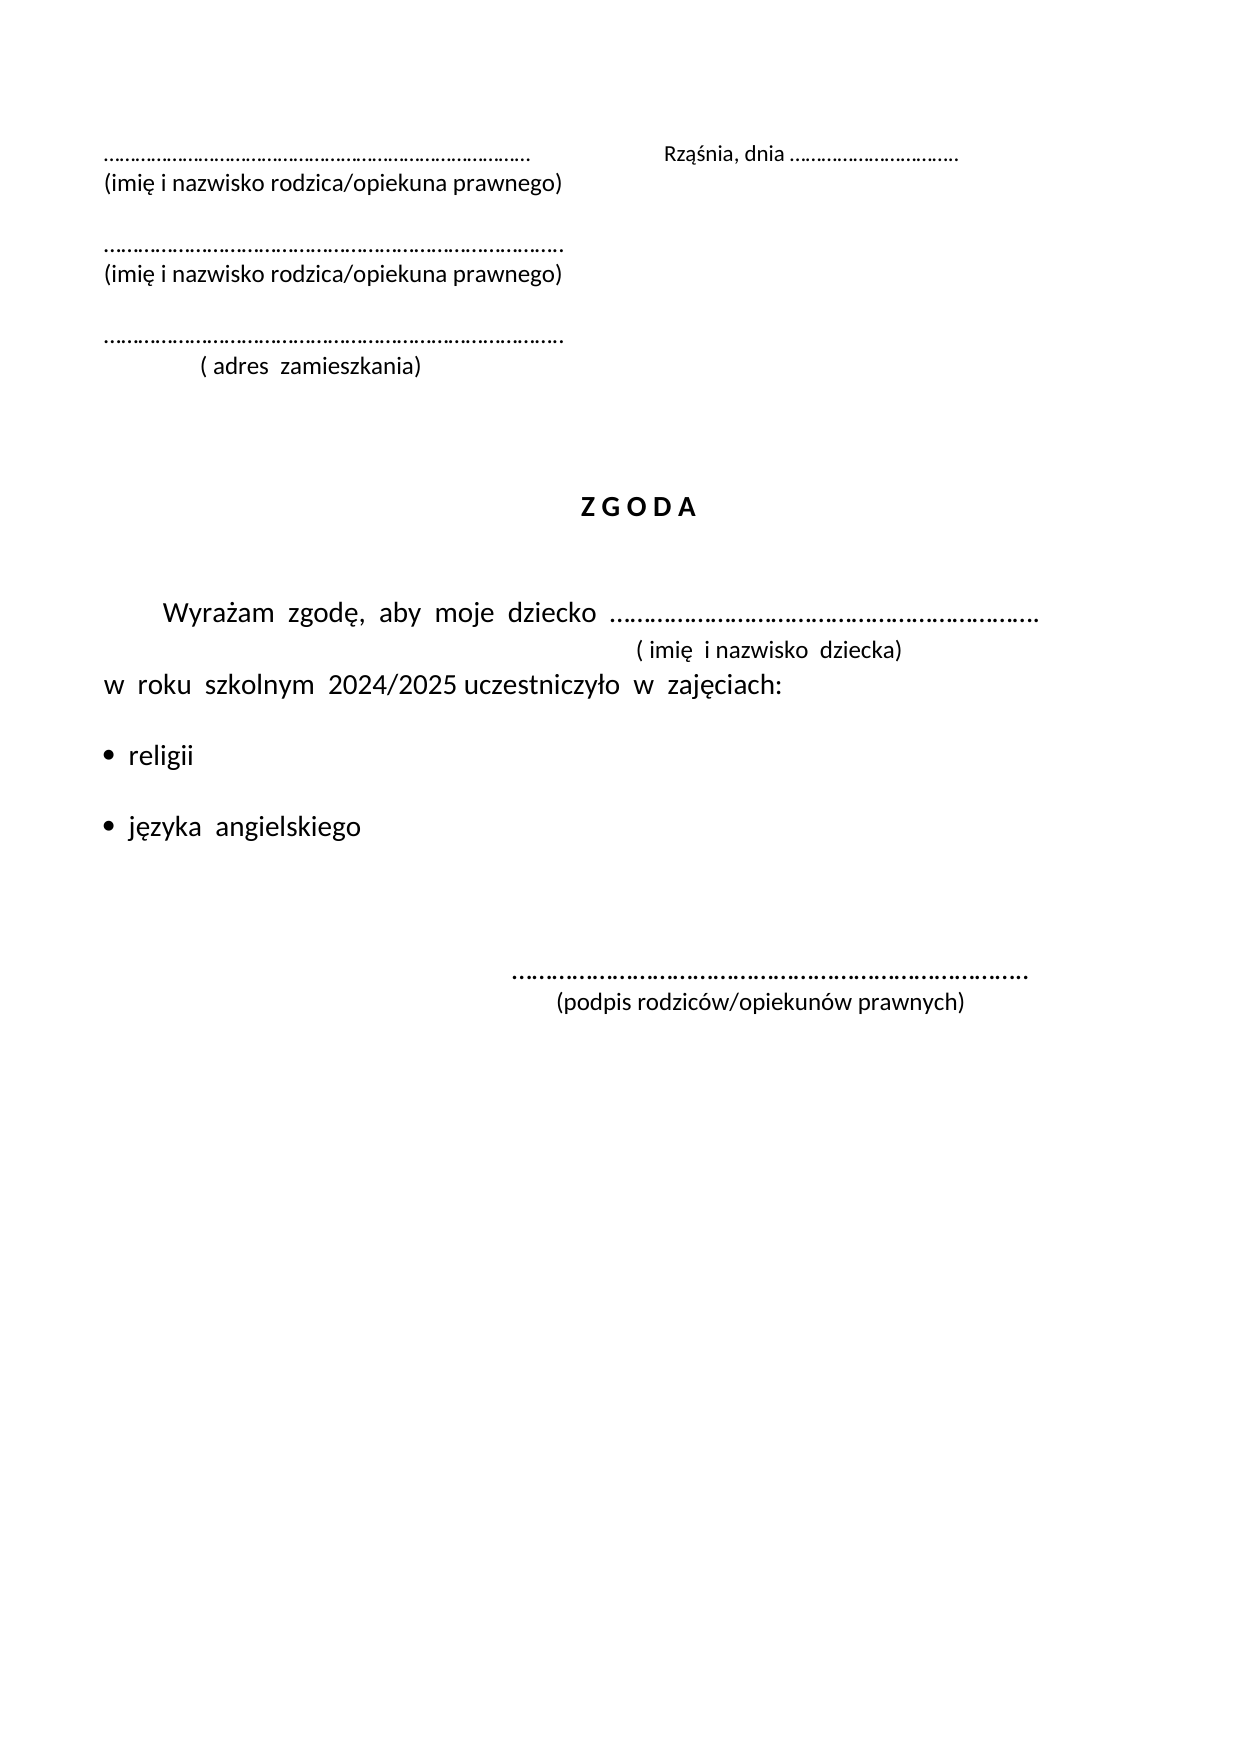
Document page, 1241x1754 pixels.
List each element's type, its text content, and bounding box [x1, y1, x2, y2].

text …………………………………………………………………….. [103, 228, 1167, 259]
text w roku szkolnym 2024/2025 uczestniczyło w zajęciach: [103, 666, 1167, 701]
text Wyrażam zgodę, aby moje dziecko ………………………………………………………. [103, 594, 1167, 630]
text  religii [103, 737, 1167, 773]
text Z G O D A [103, 488, 1167, 523]
text ( imię i nazwisko dziecka) [103, 630, 1167, 666]
text …………………………………………………………………….. [103, 320, 1167, 350]
text (imię i nazwisko rodzica/opiekuna prawnego) [103, 259, 1167, 289]
text ………………………………………………………………….. [103, 951, 1167, 986]
text ……………………………………………………………………… Rząśnia, dnia ………………………….. [103, 139, 1167, 167]
text  języka angielskiego [103, 808, 1167, 844]
text ( adres zamieszkania) [103, 350, 1167, 381]
text (podpis rodziców/opiekunów prawnych) [103, 986, 1167, 1017]
text (imię i nazwisko rodzica/opiekuna prawnego) [103, 167, 1167, 198]
